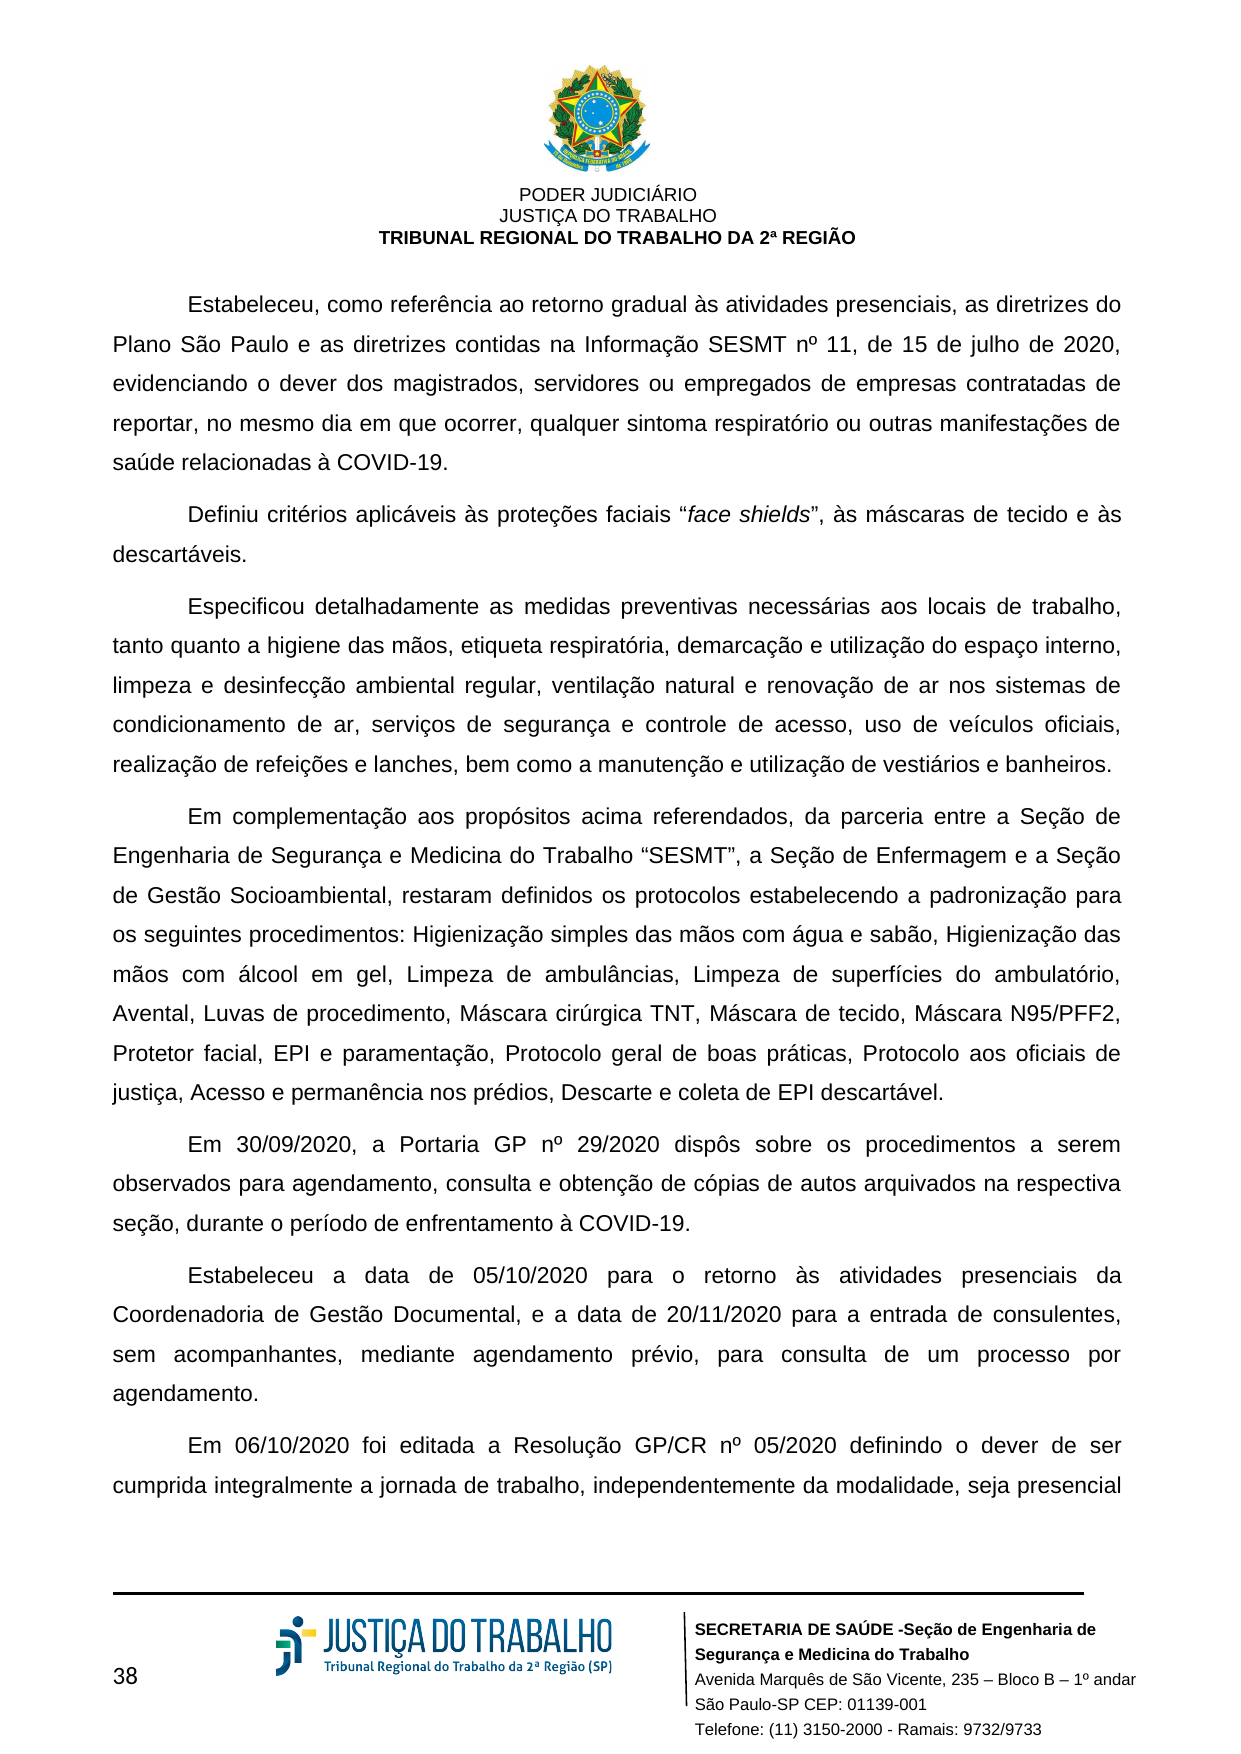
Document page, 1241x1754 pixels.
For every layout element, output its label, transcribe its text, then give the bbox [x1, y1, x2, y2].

text Estabeleceu a data de 05/10/2020 para o retorno às atividades presenciais da Coordenadoria de Gestão Documental, e a data de 20/11/2020 para a entrada de consulentes, sem acompanhantes, mediante agendamento prévio, para consulta de um processo por agendamento. [112, 1262, 1122, 1407]
picture [543, 65, 650, 172]
text Especificou detalhadamente as medidas preventivas necessárias aos locais de trabalho, tanto quanto a higiene das mãos, etiqueta respiratória, demarcação e utilização do espaço interno, limpeza e desinfecção ambiental regular, ventilação natural e renovação de ar nos sistemas de condicionamento de ar, serviços de segurança e controle de acesso, uso de veículos oficiais, realização de refeições e lanches, bem como a manutenção e utilização de vestiários e banheiros. [112, 593, 1122, 777]
picture [276, 1616, 612, 1676]
text Definiu critérios aplicáveis às proteções faciais “face shields”, às máscaras de tecido e às descartáveis. [112, 501, 1122, 567]
text Em complementação aos propósitos acima referendados, da parceria entre a Seção de Engenharia de Segurança e Medicina do Trabalho “SESMT”, a Seção de Enfermagem e a Seção de Gestão Socioambiental, restaram definidos os protocolos estabelecendo a padronização para os seguintes procedimentos: Higienização simples das mãos com água e sabão, Higienização das mãos com álcool em gel, Limpeza de ambulâncias, Limpeza de superfícies do ambulatório, Avental, Luvas de procedimento, Máscara cirúrgica TNT, Máscara de tecido, Máscara N95/PFF2, Protetor facial, EPI e paramentação, Protocolo geral de boas práticas, Protocolo aos oficiais de justiça, Acesso e permanência nos prédios, Descarte e coleta de EPI descartável. [112, 803, 1122, 1105]
text Em 30/09/2020, a Portaria GP nº 29/2020 dispôs sobre os procedimentos a serem observados para agendamento, consulta e obtenção de cópias de autos arquivados na respectiva seção, durante o período de enfrentamento à COVID-19. [112, 1131, 1122, 1236]
text Em 06/10/2020 foi editada a Resolução GP/CR nº 05/2020 definindo o dever de ser cumprida integralmente a jornada de trabalho, independentemente da modalidade, seja presencial [112, 1432, 1122, 1498]
text Estabeleceu, como referência ao retorno gradual às atividades presenciais, as diretrizes do Plano São Paulo e as diretrizes contidas na Informação SESMT nº 11, de 15 de julho de 2020, evidenciando o dever dos magistrados, servidores ou empregados de empresas contratadas de reportar, no mesmo dia em que ocorrer, qualquer sintoma respiratório ou outras manifestações de saúde relacionadas à COVID-19. [112, 291, 1122, 476]
